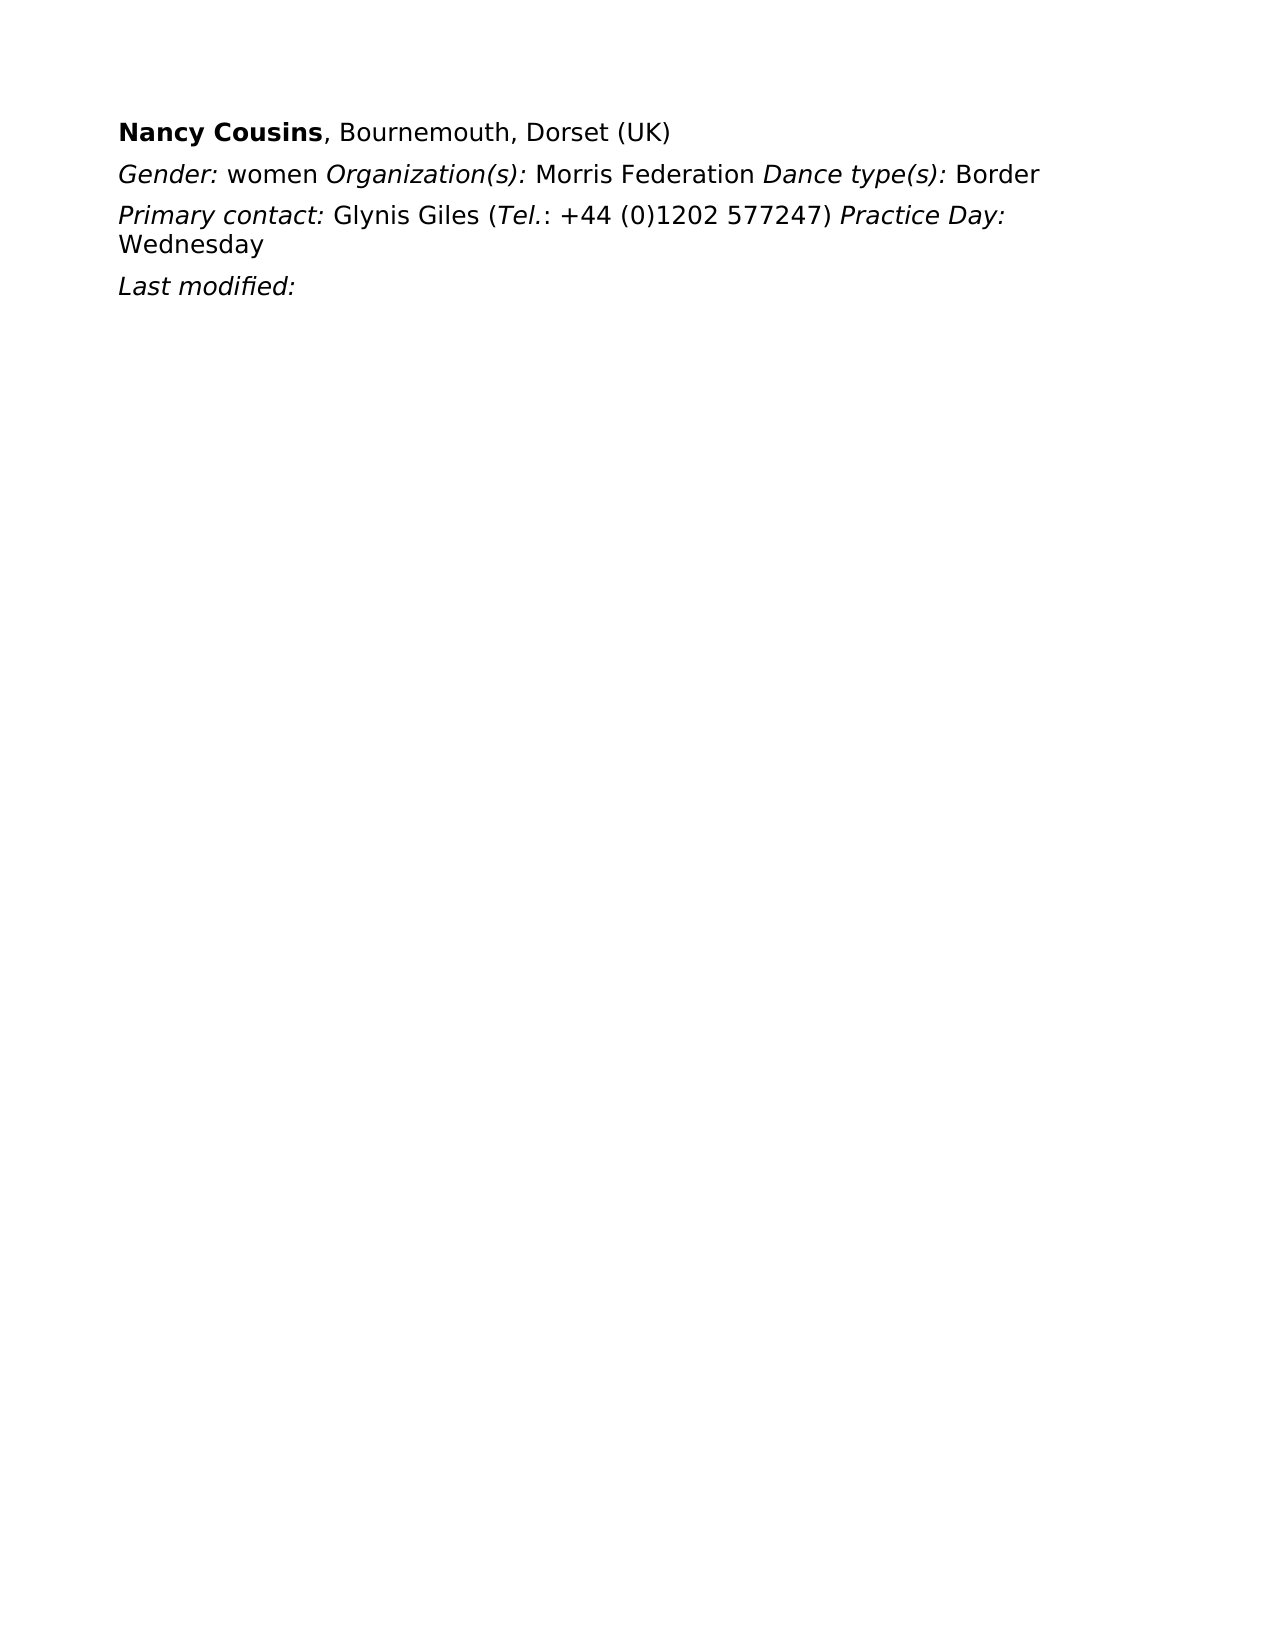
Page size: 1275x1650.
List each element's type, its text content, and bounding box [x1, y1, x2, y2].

text Last modified: [118, 272, 1157, 301]
text Gender: women Organization(s): Morris Federation Dance type(s): Border [118, 160, 1157, 189]
text Primary contact: Glynis Giles (Tel.: +44 (0)1202 577247) Practice Day: Wednesday [118, 201, 1157, 260]
text Nancy Cousins, Bournemouth, Dorset (UK) [118, 118, 1157, 147]
